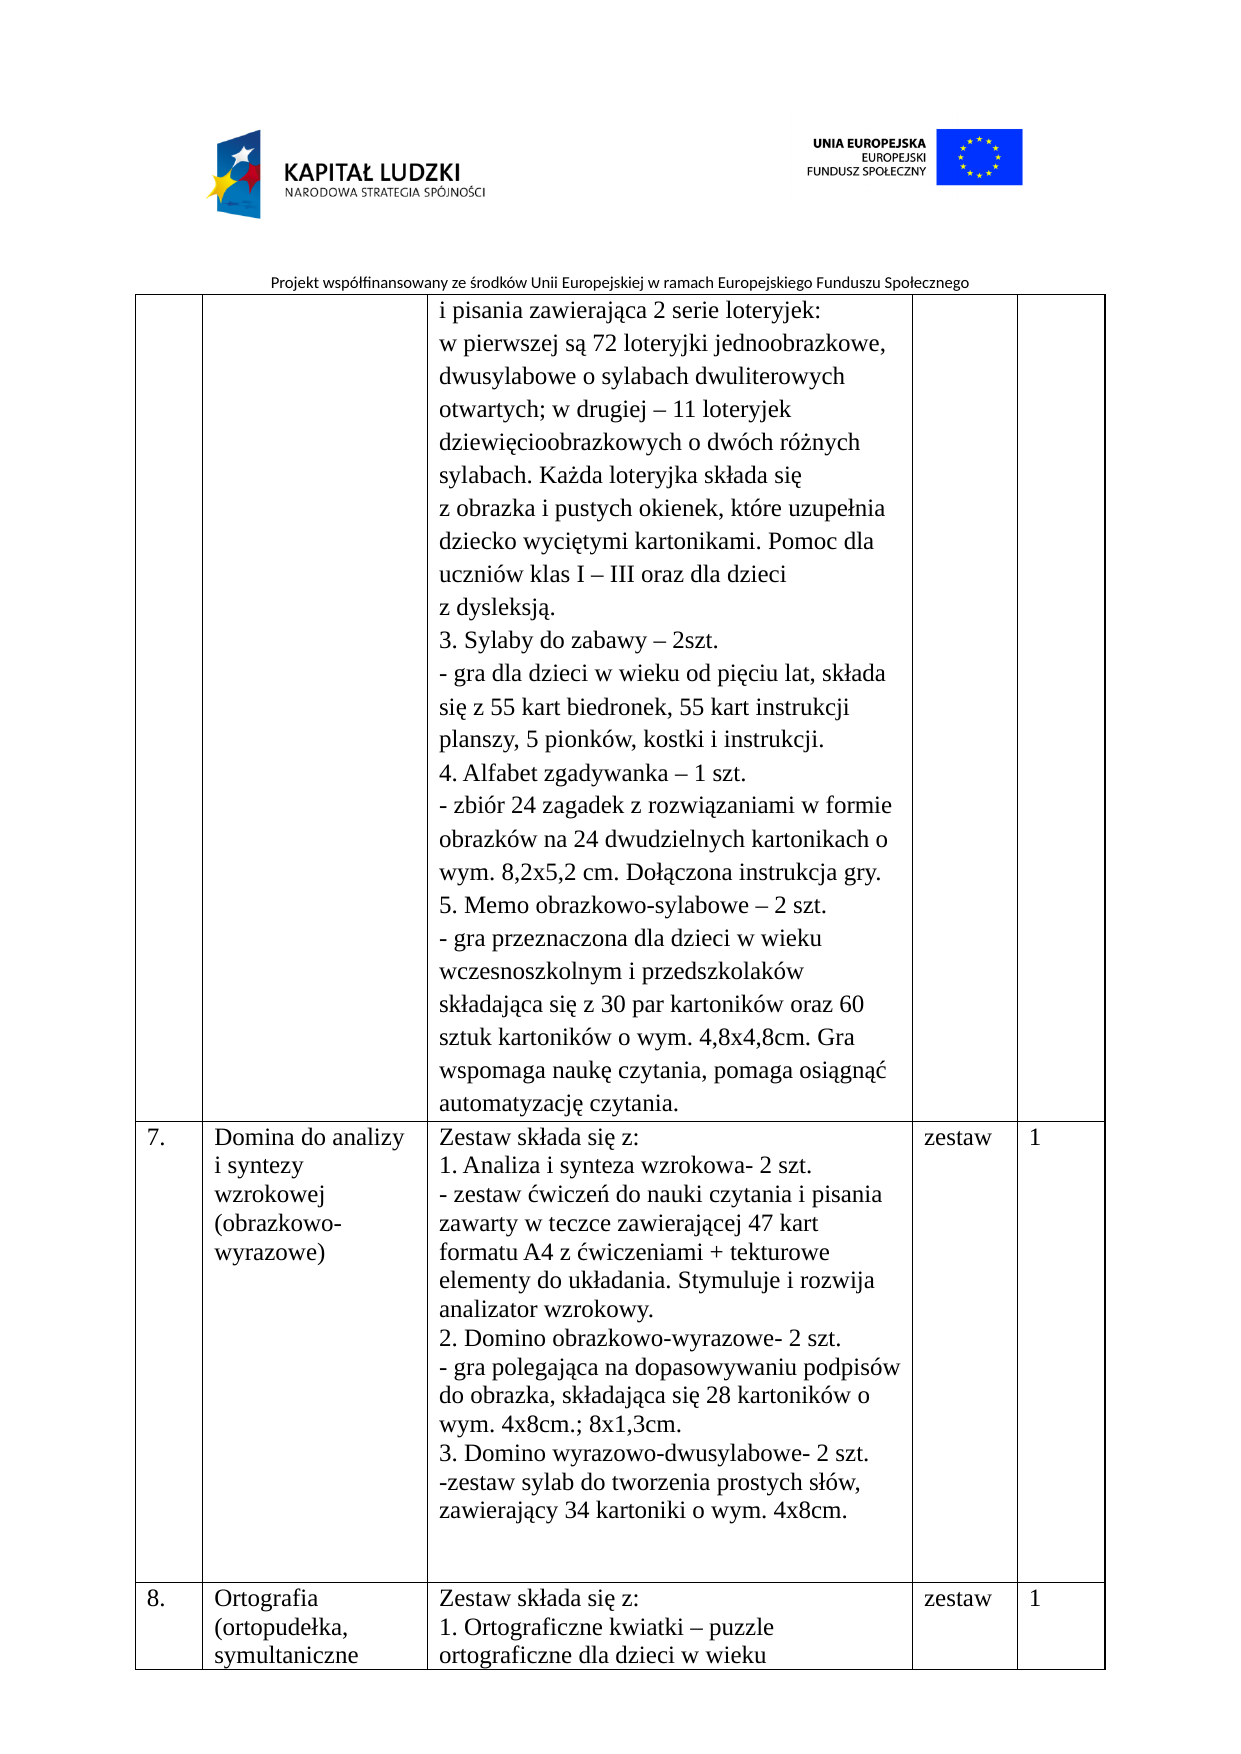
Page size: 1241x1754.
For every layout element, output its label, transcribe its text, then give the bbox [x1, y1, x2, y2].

table_cell zestaw [913, 1583, 1017, 1669]
table_cell Zestaw składa się z: 1. Ortograficzne kwiatki – puzzle ortograficzne dla dzieci w wieku [428, 1583, 912, 1669]
table_cell Domina do analizy i syntezy wzrokowej (obrazkowo-wyrazowe) [203, 1122, 427, 1582]
table_cell [136, 295, 202, 1121]
table_cell 1 [1018, 1122, 1104, 1582]
table_cell Ortografia (ortopudełka, symultaniczne [203, 1583, 427, 1669]
table_cell [1018, 295, 1104, 1121]
table_cell 7. [136, 1122, 202, 1582]
table_cell 8. [136, 1583, 202, 1669]
table_cell 1 [1018, 1583, 1104, 1669]
table_cell Zestaw składa się z: 1. Analiza i synteza wzrokowa- 2 szt. - zestaw ćwiczeń do nauki czytania i pisania zawarty w teczce zawierającej 47 kart formatu A4 z ćwiczeniami + tekturowe elementy do układania. Stymuluje i rozwija analizator wzrokowy. 2. Domino obrazkowo-wyrazowe- 2 szt. - gra polegająca na dopasowywaniu podpisów do obrazka, składająca się 28 kartoników o wym. 4x8cm.; 8x1,3cm. 3. Domino wyrazowo-dwusylabowe- 2 szt. -zestaw sylab do tworzenia prostych słów, zawierający 34 kartoniki o wym. 4x8cm. [428, 1122, 912, 1582]
table_cell zestaw [913, 1122, 1017, 1582]
table_cell i pisania zawierająca 2 serie loteryjek: w pierwszej są 72 loteryjki jednoobrazkowe, dwusylabowe o sylabach dwuliterowych otwartych; w drugiej – 11 loteryjek dziewięcioobrazkowych o dwóch różnych sylabach. Każda loteryjka składa się z obrazka i pustych okienek, które uzupełnia dziecko wyciętymi kartonikami. Pomoc dla uczniów klas I – III oraz dla dzieci z dysleksją. 3. Sylaby do zabawy – 2szt. - gra dla dzieci w wieku od pięciu lat, składa się z 55 kart biedronek, 55 kart instrukcji planszy, 5 pionków, kostki i instrukcji. 4. Alfabet zgadywanka – 1 szt. - zbiór 24 zagadek z rozwiązaniami w formie obrazków na 24 dwudzielnych kartonikach o wym. 8,2x5,2 cm. Dołączona instrukcja gry. 5. Memo obrazkowo-sylabowe – 2 szt. - gra przeznaczona dla dzieci w wieku wczesnoszkolnym i przedszkolaków składająca się z 30 par kartoników oraz 60 sztuk kartoników o wym. 4,8x4,8cm. Gra wspomaga naukę czytania, pomaga osiągnąć automatyzację czytania. [428, 295, 912, 1121]
table_cell [913, 295, 1017, 1121]
table_cell [203, 295, 427, 1121]
